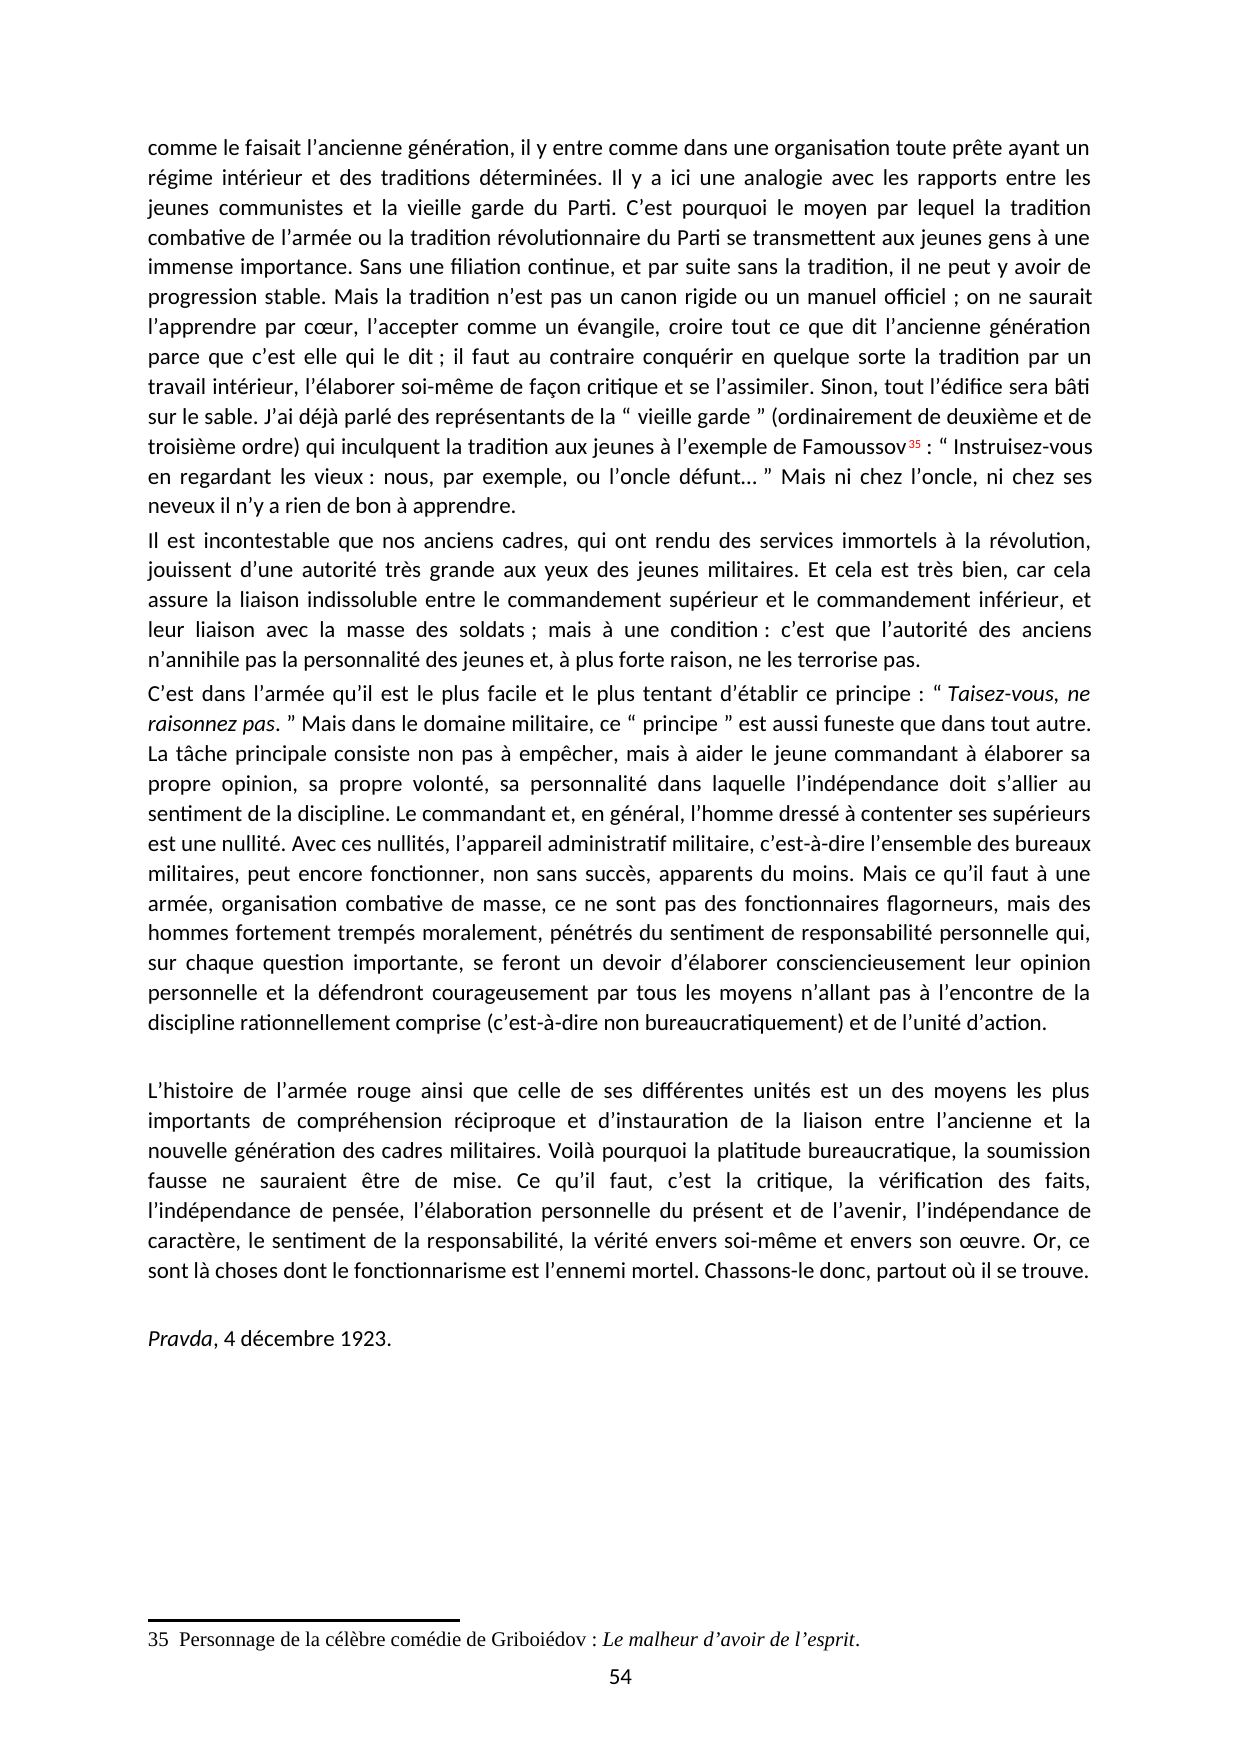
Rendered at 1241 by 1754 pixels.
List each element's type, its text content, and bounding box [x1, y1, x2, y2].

text L’histoire de l’armée rouge ainsi que celle de ses différentes unités est un des moyens les plus importants de compréhension réciproque et d’instauration de la liaison entre l’ancienne et la nouvelle génération des cadres militaires. Voilà pourquoi la platitude bureaucratique, la soumission fausse ne sauraient être de mise. Ce qu’il faut, c’est la critique, la vérification des faits, l’indépendance de pensée, l’élaboration personnelle du présent et de l’avenir, l’indépendance de caractère, le sentiment de la responsabilité, la vérité envers soi-même et envers son œuvre. Or, ce sont là choses dont le fonctionnarisme est l’ennemi mortel. Chassons-le donc, partout où il se trouve. [148, 1076, 1093, 1284]
text Il est incontestable que nos anciens cadres, qui ont rendu des services immortels à la révolution, jouissent d’une autorité très grande aux yeux des jeunes militaires. Et cela est très bien, car cela assure la liaison indissoluble entre le commandement supérieur et le commandement inférieur, et leur liaison avec la masse des soldats ; mais à une condition : c’est que l’autorité des anciens n’annihile pas la personnalité des jeunes et, à plus forte raison, ne les terrorise pas. [148, 526, 1093, 673]
text Personnage de la célèbre comédie de Griboiédov : Le malheur d’avoir de l’esprit. [148, 1627, 1093, 1651]
text Pravda, 4 décembre 1923. [148, 1324, 1093, 1352]
text C’est dans l’armée qu’il est le plus facile et le plus tentant d’établir ce principe : “ Taisez-vous, ne raisonnez pas. ” Mais dans le domaine militaire, ce “ principe ” est aussi funeste que dans tout autre. La tâche principale consiste non pas à empêcher, mais à aider le jeune commandant à élaborer sa propre opinion, sa propre volonté, sa personnalité dans laquelle l’indépendance doit s’allier au sentiment de la discipline. Le commandant et, en général, l’homme dressé à contenter ses supérieurs est une nullité. Avec ces nullités, l’appareil administratif militaire, c’est-à-dire l’ensemble des bureaux militaires, peut encore fonctionner, non sans succès, apparents du moins. Mais ce qu’il faut à une armée, organisation combative de masse, ce ne sont pas des fonctionnaires flagorneurs, mais des hommes fortement trempés moralement, pénétrés du sentiment de responsabilité personnelle qui, sur chaque question importante, se feront un devoir d’élaborer consciencieusement leur opinion personnelle et la défendront courageusement par tous les moyens n’allant pas à l’encontre de la discipline rationnellement comprise (c’est-à-dire non bureaucratiquement) et de l’unité d’action. [148, 679, 1093, 1036]
text comme le faisait l’ancienne génération, il y entre comme dans une organisation toute prête ayant un régime intérieur et des traditions déterminées. Il y a ici une analogie avec les rapports entre les jeunes communistes et la vieille garde du Parti. C’est pourquoi le moyen par lequel la tradition combative de l’armée ou la tradition révolutionnaire du Parti se transmettent aux jeunes gens à une immense importance. Sans une filiation continue, et par suite sans la tradition, il ne peut y avoir de progression stable. Mais la tradition n’est pas un canon rigide ou un manuel officiel ; on ne saurait l’apprendre par cœur, l’accepter comme un évangile, croire tout ce que dit l’ancienne génération parce que c’est elle qui le dit ; il faut au contraire conquérir en quelque sorte la tradition par un travail intérieur, l’élaborer soi-même de façon critique et se l’assimiler. Sinon, tout l’édifice sera bâti sur le sable. J’ai déjà parlé des représentants de la “ vieille garde ” (ordinairement de deuxième et de troisième ordre) qui inculquent la tradition aux jeunes à l’exemple de Famoussov : “ Instruisez-vous en regardant les vieux : nous, par exemple, ou l’oncle défunt… ” Mais ni chez l’oncle, ni chez ses neveux il n’y a rien de bon à apprendre. [148, 133, 1093, 520]
